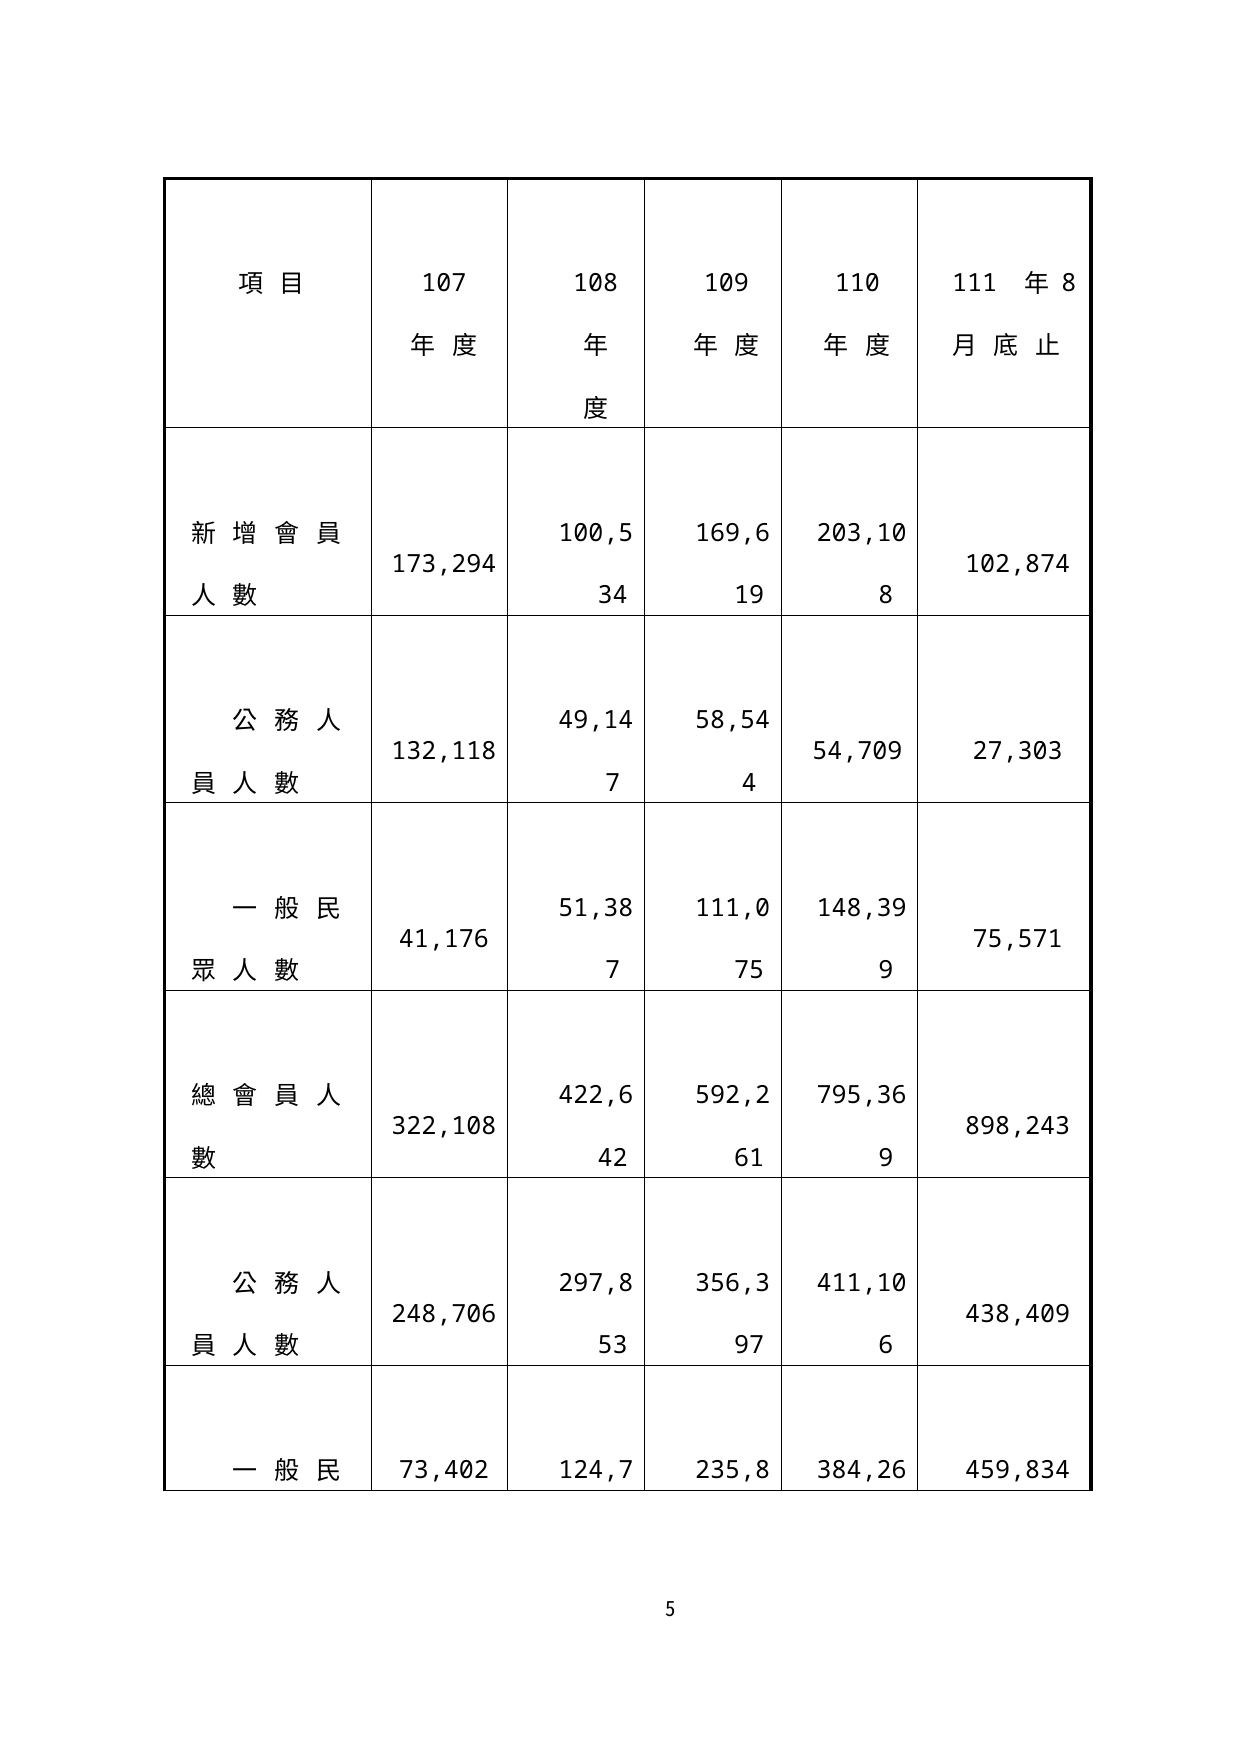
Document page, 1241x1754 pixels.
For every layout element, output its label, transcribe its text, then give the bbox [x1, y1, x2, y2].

table_header 111年8月底止 [918, 180, 1089, 427]
table_header 107年度 [372, 180, 507, 427]
table_cell 173,294 [372, 428, 507, 615]
table_cell 公務人員人數 [166, 1178, 371, 1365]
table_cell 203,108 [782, 428, 917, 615]
table_cell 898,243 [918, 991, 1089, 1177]
table_cell 73,402 [372, 1366, 507, 1490]
table_cell 124,7 [508, 1366, 644, 1490]
table_cell 438,409 [918, 1178, 1089, 1365]
table_cell 169,619 [645, 428, 781, 615]
table_header 項目 [166, 180, 371, 427]
table_cell 459,834 [918, 1366, 1089, 1490]
table_cell 54,709 [782, 616, 917, 802]
table_cell 592,261 [645, 991, 781, 1177]
table_cell 總會員人數 [166, 991, 371, 1177]
table_cell 公務人員人數 [166, 616, 371, 802]
table_cell 27,303 [918, 616, 1089, 802]
table_cell 248,706 [372, 1178, 507, 1365]
table_cell 235,8 [645, 1366, 781, 1490]
table_cell 51,387 [508, 803, 644, 990]
table_cell 132,118 [372, 616, 507, 802]
table_cell 322,108 [372, 991, 507, 1177]
table_header 109年度 [645, 180, 781, 427]
table_cell 一般民眾人數 [166, 803, 371, 990]
table_cell 297,853 [508, 1178, 644, 1365]
table_cell 58,544 [645, 616, 781, 802]
table_header 110年度 [782, 180, 917, 427]
table_cell 148,399 [782, 803, 917, 990]
table_cell 新增會員人數 [166, 428, 371, 615]
table_cell 411,106 [782, 1178, 917, 1365]
table_cell 102,874 [918, 428, 1089, 615]
table_cell 75,571 [918, 803, 1089, 990]
table_cell 384,26 [782, 1366, 917, 1490]
table_cell 111,075 [645, 803, 781, 990]
table_cell 422,642 [508, 991, 644, 1177]
table_cell 41,176 [372, 803, 507, 990]
table_cell 100,534 [508, 428, 644, 615]
table_cell 49,147 [508, 616, 644, 802]
table_cell 一般民 [166, 1366, 371, 1490]
table_header 108年度 [508, 180, 644, 427]
table_cell 795,369 [782, 991, 917, 1177]
table_cell 356,397 [645, 1178, 781, 1365]
